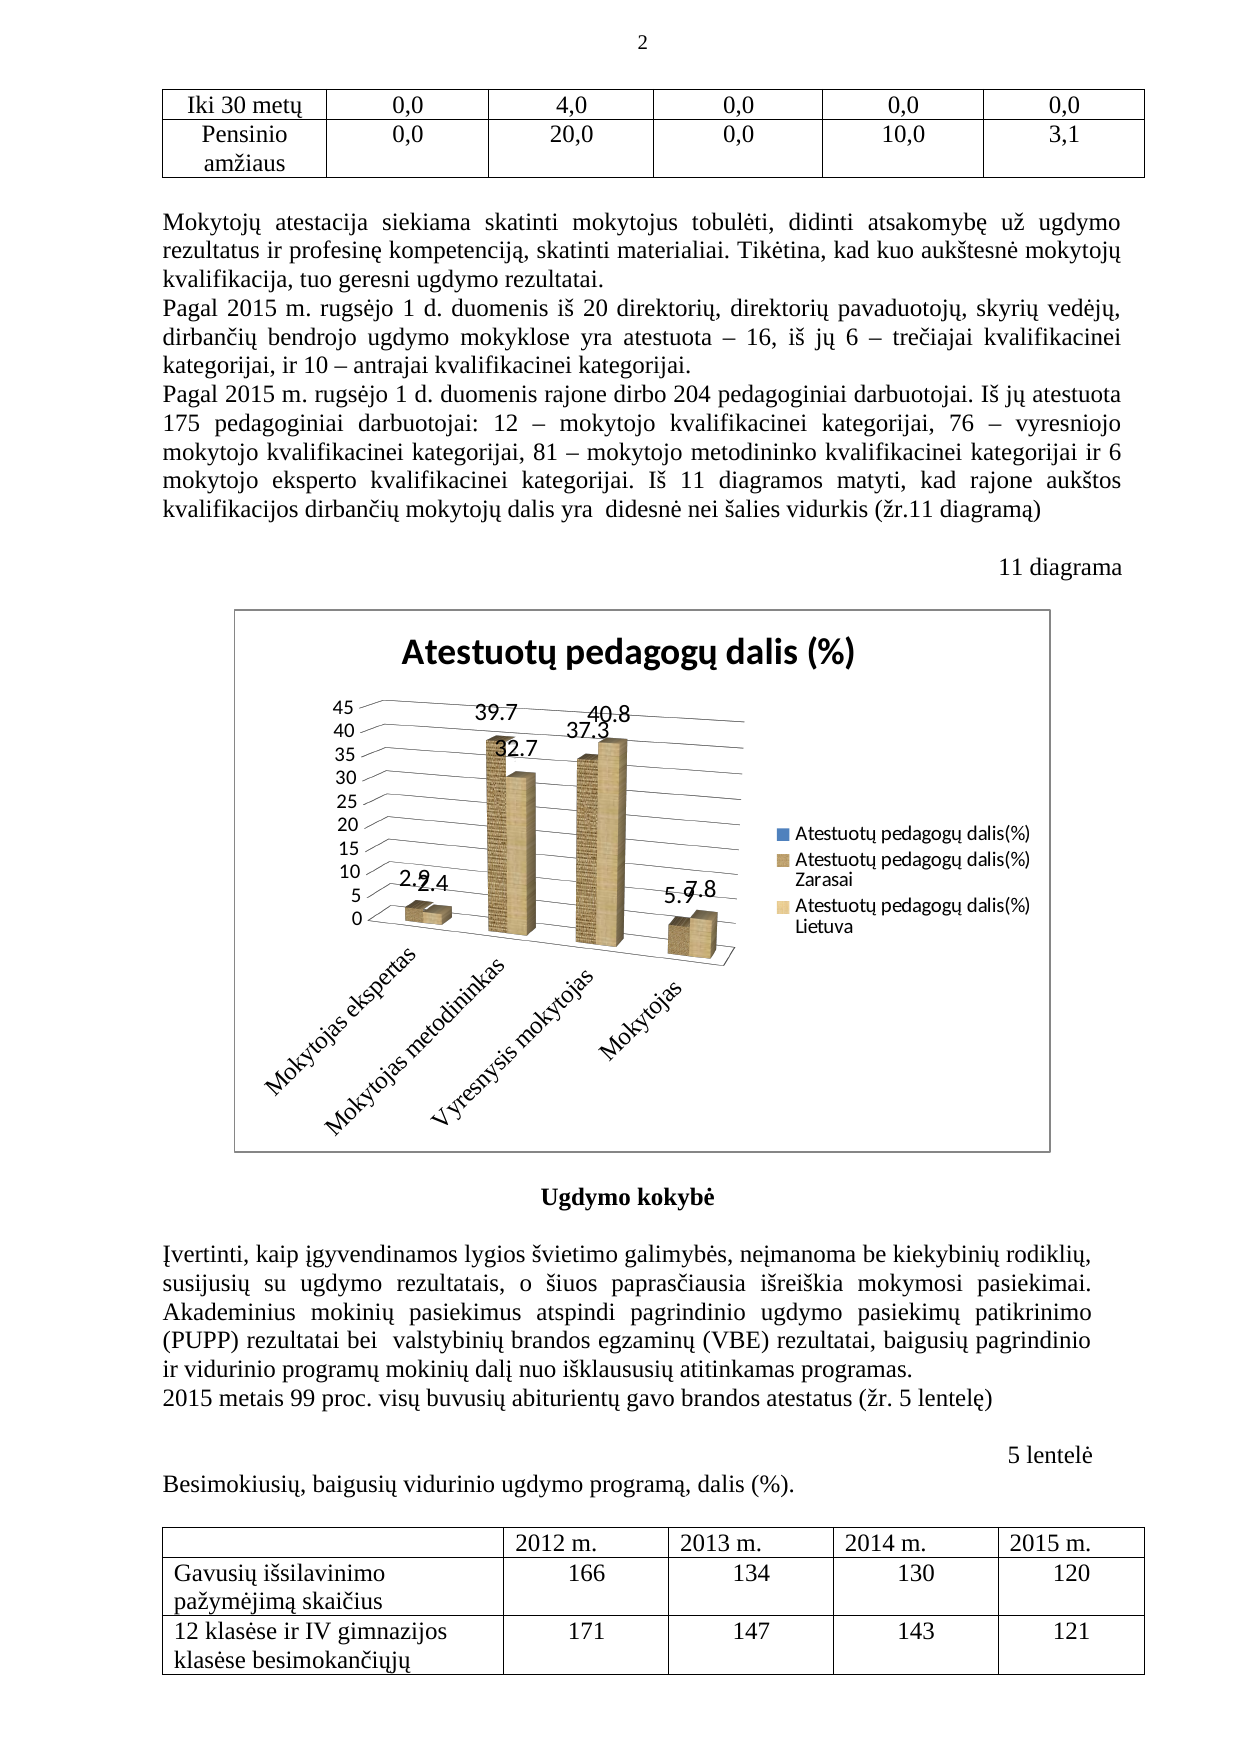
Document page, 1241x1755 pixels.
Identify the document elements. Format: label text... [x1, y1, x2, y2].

text Besimokiusių, baigusių vidurinio ugdymo programą, dalis (%). [162, 1469, 1122, 1498]
table_cell 134 [669, 1558, 833, 1615]
text 11 diagrama [162, 552, 1122, 581]
table_cell 0,0 [654, 90, 822, 118]
table_cell 0,0 [327, 120, 488, 177]
table_header [163, 1528, 503, 1557]
table_cell 121 [999, 1616, 1144, 1674]
table_cell 0,0 [984, 90, 1144, 118]
table_cell 4,0 [489, 90, 653, 118]
table_cell 0,0 [823, 90, 983, 118]
table_cell 12 klasėse ir IV gimnazijos klasėse besimokančiųjų [163, 1616, 503, 1674]
table_cell 166 [504, 1558, 668, 1615]
text 5 lentelė [162, 1441, 1093, 1469]
text Pagal 2015 m. rugsėjo 1 d. duomenis rajone dirbo 204 pedagoginiai darbuotojai. Iš jų atestuota 175 pedagoginiai darbuotojai: 12 – mokytojo kvalifikacinei kategorijai, 76 – vyresniojo mokytojo kvalifikacinei kategorijai, 81 – mokytojo metodininko kvalifikacinei kategorijai ir 6 mokytojo eksperto kvalifikacinei kategorijai. Iš 11 diagramos matyti, kad rajone aukštos kvalifikacijos dirbančių mokytojų dalis yra didesnė nei šalies vidurkis (žr.11 diagramą) [162, 379, 1122, 523]
table_cell 143 [834, 1616, 998, 1674]
table_cell 10,0 [823, 120, 983, 177]
table_cell 130 [834, 1558, 998, 1615]
table_cell 3,1 [984, 120, 1144, 177]
table_cell 0,0 [654, 120, 822, 177]
table_cell Pensinio amžiaus [163, 120, 326, 177]
text Ugdymo kokybė [162, 1182, 1093, 1211]
text 2015 metais 99 proc. visų buvusių abiturientų gavo brandos atestatus (žr. 5 lentelę) [162, 1383, 1093, 1412]
table_header 2015 m. [999, 1528, 1144, 1557]
table_cell 171 [504, 1616, 668, 1674]
text Mokytojų atestacija siekiama skatinti mokytojus tobulėti, didinti atsakomybę už ugdymo rezultatus ir profesinę kompetenciją, skatinti materialiai. Tikėtina, kad kuo aukštesnė mokytojų kvalifikacija, tuo geresni ugdymo rezultatai. [162, 207, 1122, 293]
text Įvertinti, kaip įgyvendinamos lygios švietimo galimybės, neįmanoma be kiekybinių rodiklių, susijusių su ugdymo rezultatais, o šiuos paprasčiausia išreiškia mokymosi pasiekimai. Akademinius mokinių pasiekimus atspindi pagrindinio ugdymo pasiekimų patikrinimo (PUPP) rezultatai bei valstybinių brandos egzaminų (VBE) rezultatai, baigusių pagrindinio ir vidurinio programų mokinių dalį nuo išklaususių atitinkamas programas. [162, 1239, 1093, 1383]
table_header 2013 m. [669, 1528, 833, 1557]
table_cell 0,0 [327, 90, 488, 118]
table_header 2014 m. [834, 1528, 998, 1557]
table_cell 20,0 [489, 120, 653, 177]
table_cell Iki 30 metų [163, 90, 326, 118]
table_cell 120 [999, 1558, 1144, 1615]
text Pagal 2015 m. rugsėjo 1 d. duomenis iš 20 direktorių, direktorių pavaduotojų, skyrių vedėjų, dirbančių bendrojo ugdymo mokyklose yra atestuota – 16, iš jų 6 – trečiajai kvalifikacinei kategorijai, ir 10 – antrajai kvalifikacinei kategorijai. [162, 293, 1122, 379]
table_cell 147 [669, 1616, 833, 1674]
table_cell Gavusių išsilavinimo pažymėjimą skaičius [163, 1558, 503, 1615]
table_header 2012 m. [504, 1528, 668, 1557]
